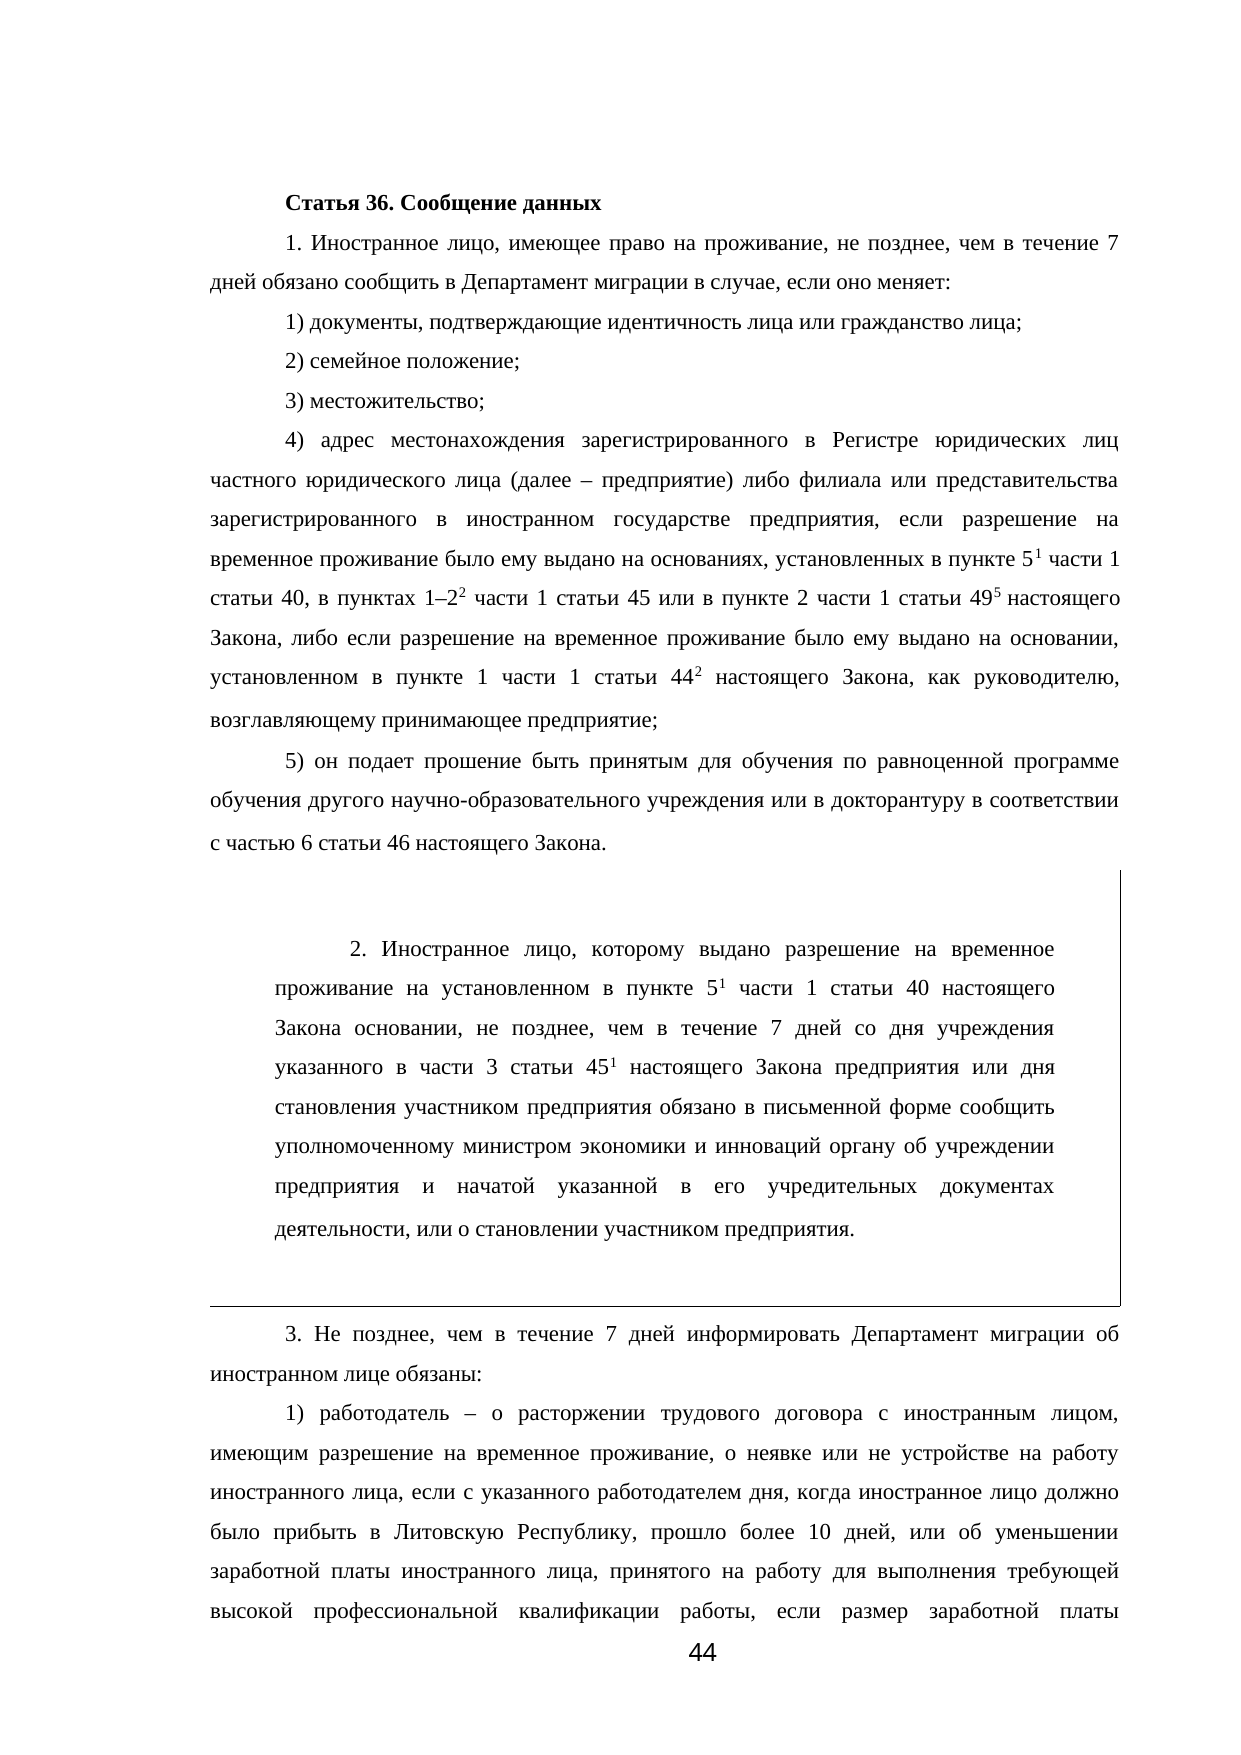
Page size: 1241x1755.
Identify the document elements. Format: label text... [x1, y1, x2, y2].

text 2) семейное положение; [210, 347, 1120, 374]
text 2. Иностранное лицо, которому выдано разрешение на временное проживание на установленном в пункте 51 части 1 статьи 40 настоящего Закона основании, не позднее, чем в течение 7 дней со дня учреждения указанного в части 3 статьи 451 настоящего Закона предприятия или дня становления участником предприятия обязано в письменной форме сообщить уполномоченному министром экономики и инноваций органу об учреждении предприятия и начатой указанной в его учредительных документах деятельности, или о становлении участником предприятия. [210, 870, 1120, 1306]
text 5) он подает прошение быть принятым для обучения по равноценной программе обучения другого научно-образовательного учреждения или в докторантуру в соответствии с частью 6 статьи 46 настоящего Закона. [210, 747, 1120, 856]
text 1) работодатель – о расторжении трудового договора с иностранным лицом, имеющим разрешение на временное проживание, о неявке или не устройстве на работу иностранного лица, если с указанного работодателем дня, когда иностранное лицо должно было прибыть в Литовскую Республику, прошло более 10 дней, или об уменьшении заработной платы иностранного лица, принятого на работу для выполнения требующей высокой профессиональной квалификации работы, если размер заработной платы [210, 1399, 1120, 1623]
text 1) документы, подтверждающие идентичность лица или гражданство лица; [210, 308, 1120, 334]
text 1. Иностранное лицо, имеющее право на проживание, не позднее, чем в течение 7 дней обязано сообщить в Департамент миграции в случае, если оно меняет: [210, 229, 1120, 295]
text Статья 36. Сообщение данных [210, 189, 1120, 216]
text 3) местожительство; [210, 387, 1120, 413]
text 3. Не позднее, чем в течение 7 дней информировать Департамент миграции об иностранном лице обязаны: [210, 1320, 1120, 1386]
text 4) адрес местонахождения зарегистрированного в Регистре юридических лиц частного юридического лица (далее – предприятие) либо филиала или представительства зарегистрированного в иностранном государстве предприятия, если разрешение на временное проживание было ему выдано на основаниях, установленных в пункте 51 части 1 статьи 40, в пунктах 1–22 части 1 статьи 45 или в пункте 2 части 1 статьи 495 настоящего Закона, либо если разрешение на временное проживание было ему выдано на основании, установленном в пункте 1 части 1 статьи 442 настоящего Закона, как руководителю, возглавляющему принимающее предприятие; [210, 426, 1120, 733]
